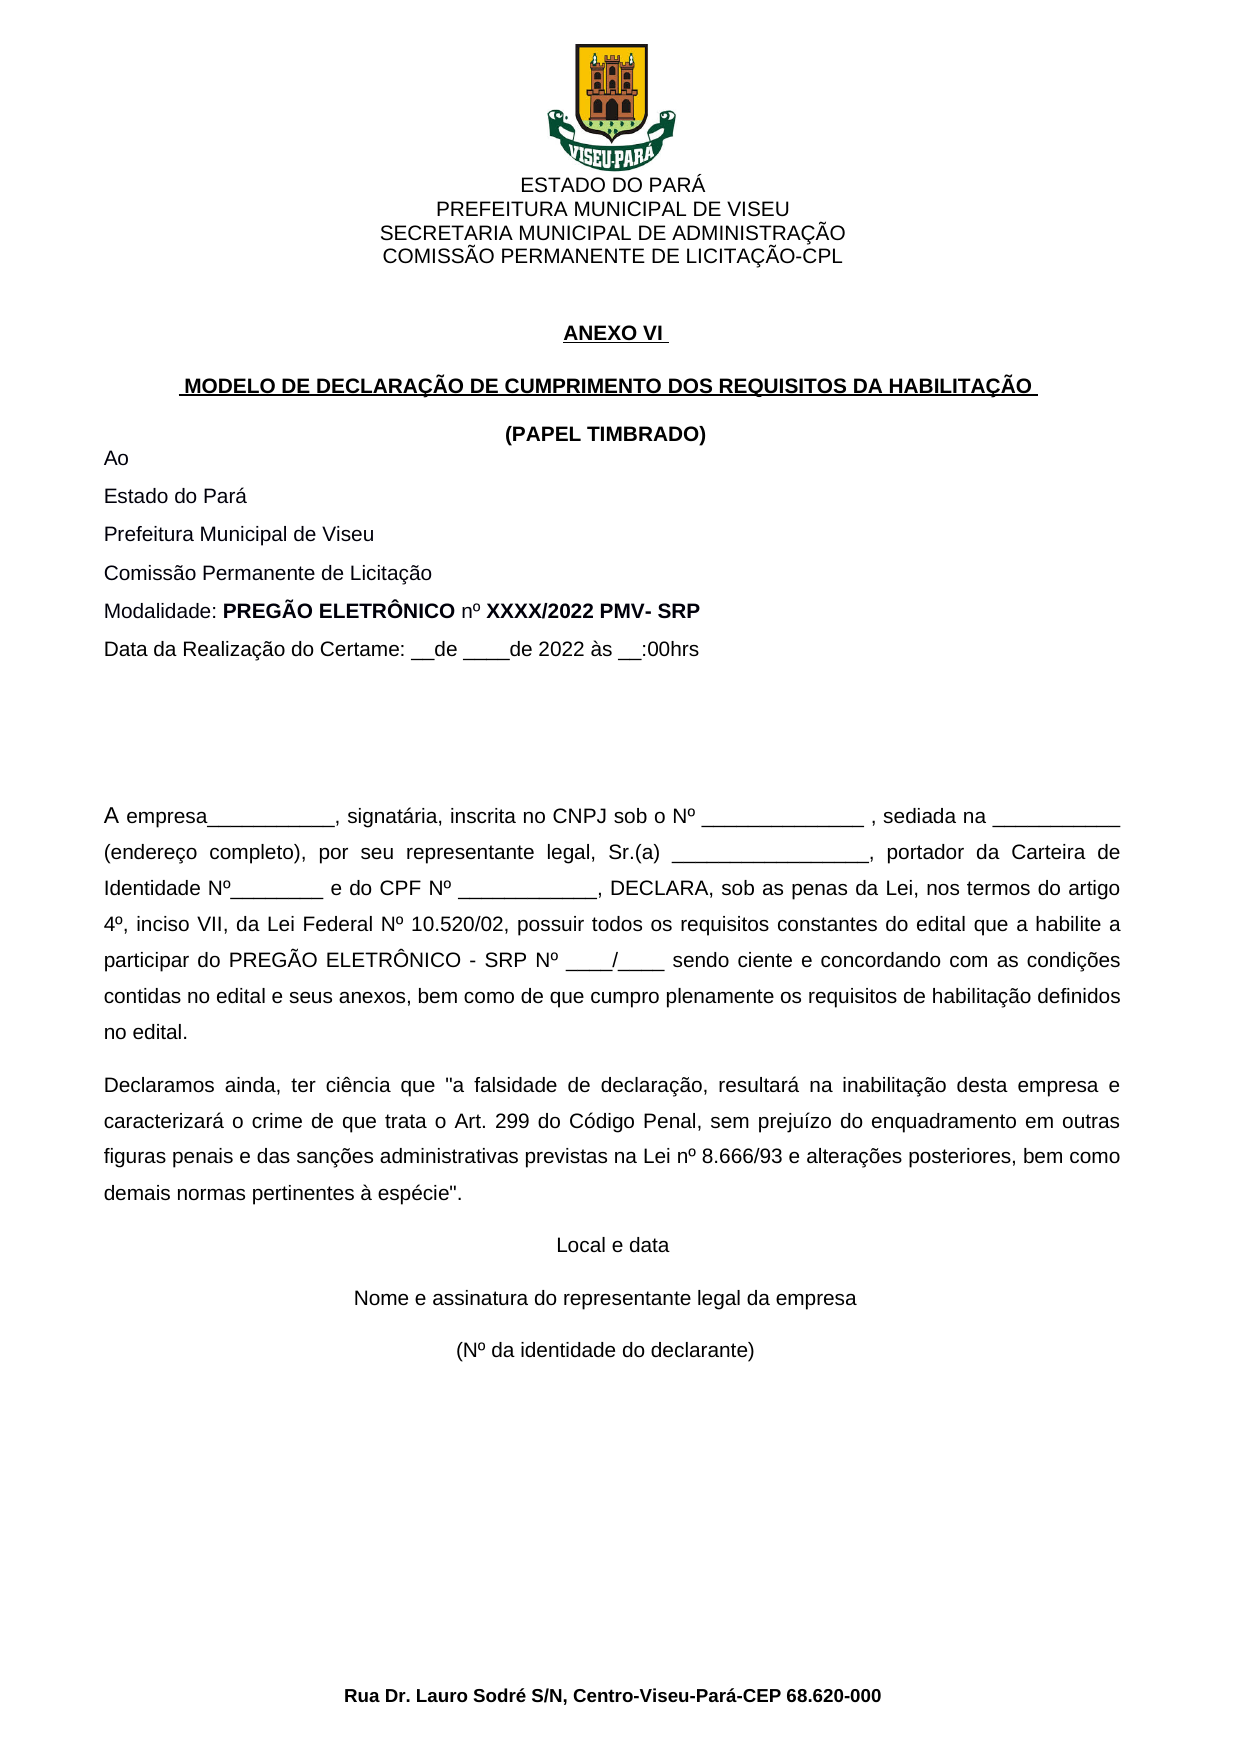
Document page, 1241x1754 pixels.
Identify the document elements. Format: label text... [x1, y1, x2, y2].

text Estado do Pará [103, 484, 1122, 508]
text A empresa___________, signatária, inscrita no CNPJ sob o Nº ______________ , sediada na ___________ (endereço completo), por seu representante legal, Sr.(a) _________________, portador da Carteira de Identidade Nº________ e do CPF Nº ____________, DECLARA, sob as penas da Lei, nos termos do artigo 4º, inciso VII, da Lei Federal Nº 10.520/02, possuir todos os requisitos constantes do edital que a habilite a participar do PREGÃO ELETRÔNICO - SRP Nº ____/____ sendo ciente e concordando com as condições contidas no edital e seus anexos, bem como de que cumpro plenamente os requisitos de habilitação definidos no edital. [103, 802, 1122, 1044]
text Declaramos ainda, ter ciência que "a falsidade de declaração, resultará na inabilitação desta empresa e caracterizará o crime de que trata o Art. 299 do Código Penal, sem prejuízo do enquadramento em outras figuras penais e das sanções administrativas previstas na Lei nº 8.666/93 e alterações posteriores, bem como demais normas pertinentes à espécie". [103, 1072, 1122, 1204]
text Prefeitura Municipal de Viseu [103, 522, 1122, 546]
text (Nº da identidade do declarante) [89, 1338, 1122, 1362]
text Nome e assinatura do representante legal da empresa [89, 1286, 1122, 1309]
text Comissão Permanente de Licitação [103, 560, 1122, 584]
text Modalidade: PREGÃO ELETRÔNICO nº XXXX/2022 PMV- SRP [103, 599, 1122, 623]
picture [547, 44, 677, 172]
subtitle MODELO DE DECLARAÇÃO DE CUMPRIMENTO DOS REQUISITOS DA HABILITAÇÃO [89, 373, 1122, 397]
text Data da Realização do Certame: __de ____de 2022 às __:00hrs [103, 637, 1122, 661]
text Local e data [103, 1233, 1122, 1257]
text Ao [103, 445, 1122, 469]
subtitle (PAPEL TIMBRADO) [89, 421, 1122, 445]
subtitle ANEXO VI [103, 321, 1122, 345]
